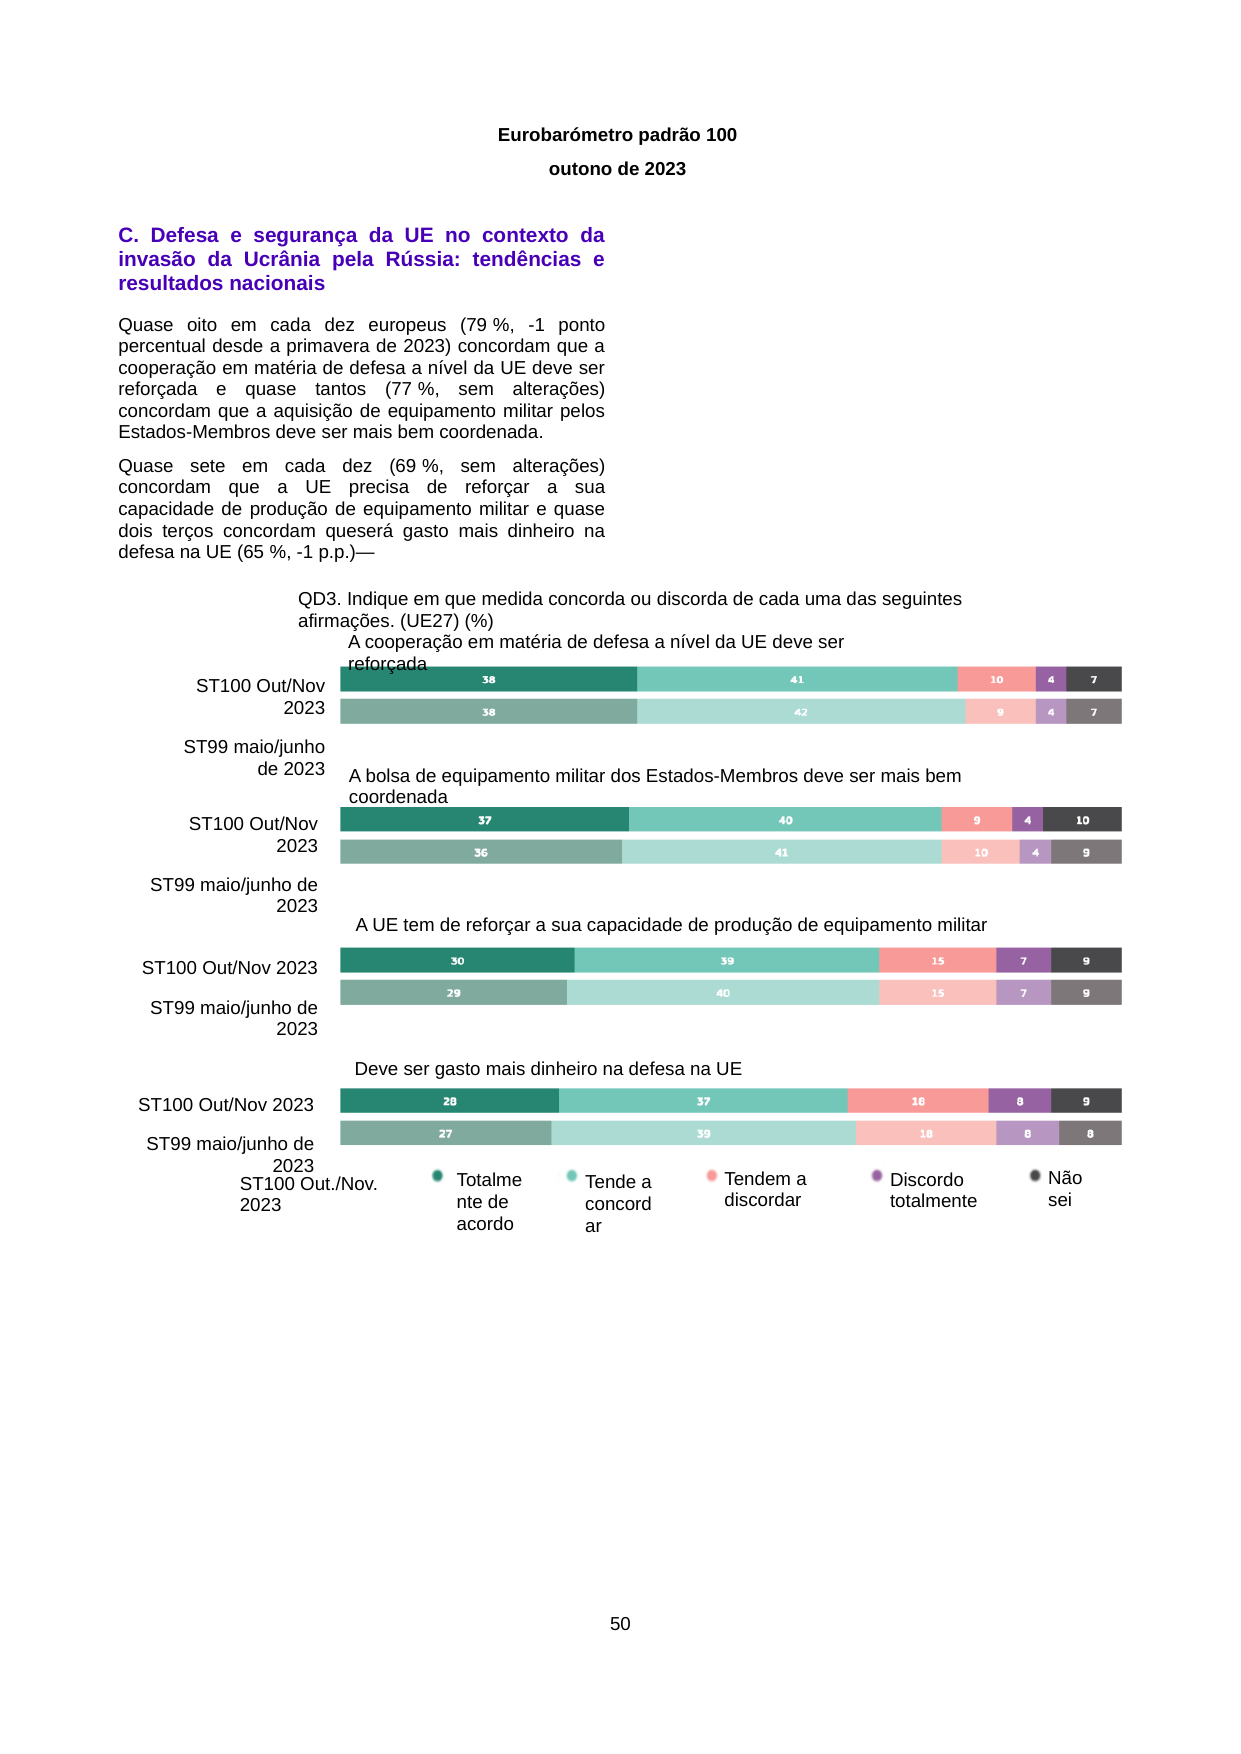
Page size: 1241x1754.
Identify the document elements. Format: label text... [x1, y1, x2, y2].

picture [338, 656, 1125, 1149]
text Quase sete em cada dez (69 %, sem alterações) concordam que a UE precisa de reforçar a sua capacidade de produção de equipamento militar e quase dois terços concordam queserá gasto mais dinheiro na defesa na UE (65 %, -1 p.p.)— [118, 455, 605, 562]
picture [431, 1158, 1044, 1194]
subtitle C. Defesa e segurança da UE no contexto da invasão da Ucrânia pela Rússia: tendências e resultados nacionais [118, 223, 605, 295]
text Quase oito em cada dez europeus (79 %, -1 ponto percentual desde a primavera de 2023) concordam que a cooperação em matéria de defesa a nível da UE deve ser reforçada e quase tantos (77 %, sem alterações) concordam que a aquisição de equipamento militar pelos Estados-Membros deve ser mais bem coordenada. [118, 313, 605, 443]
